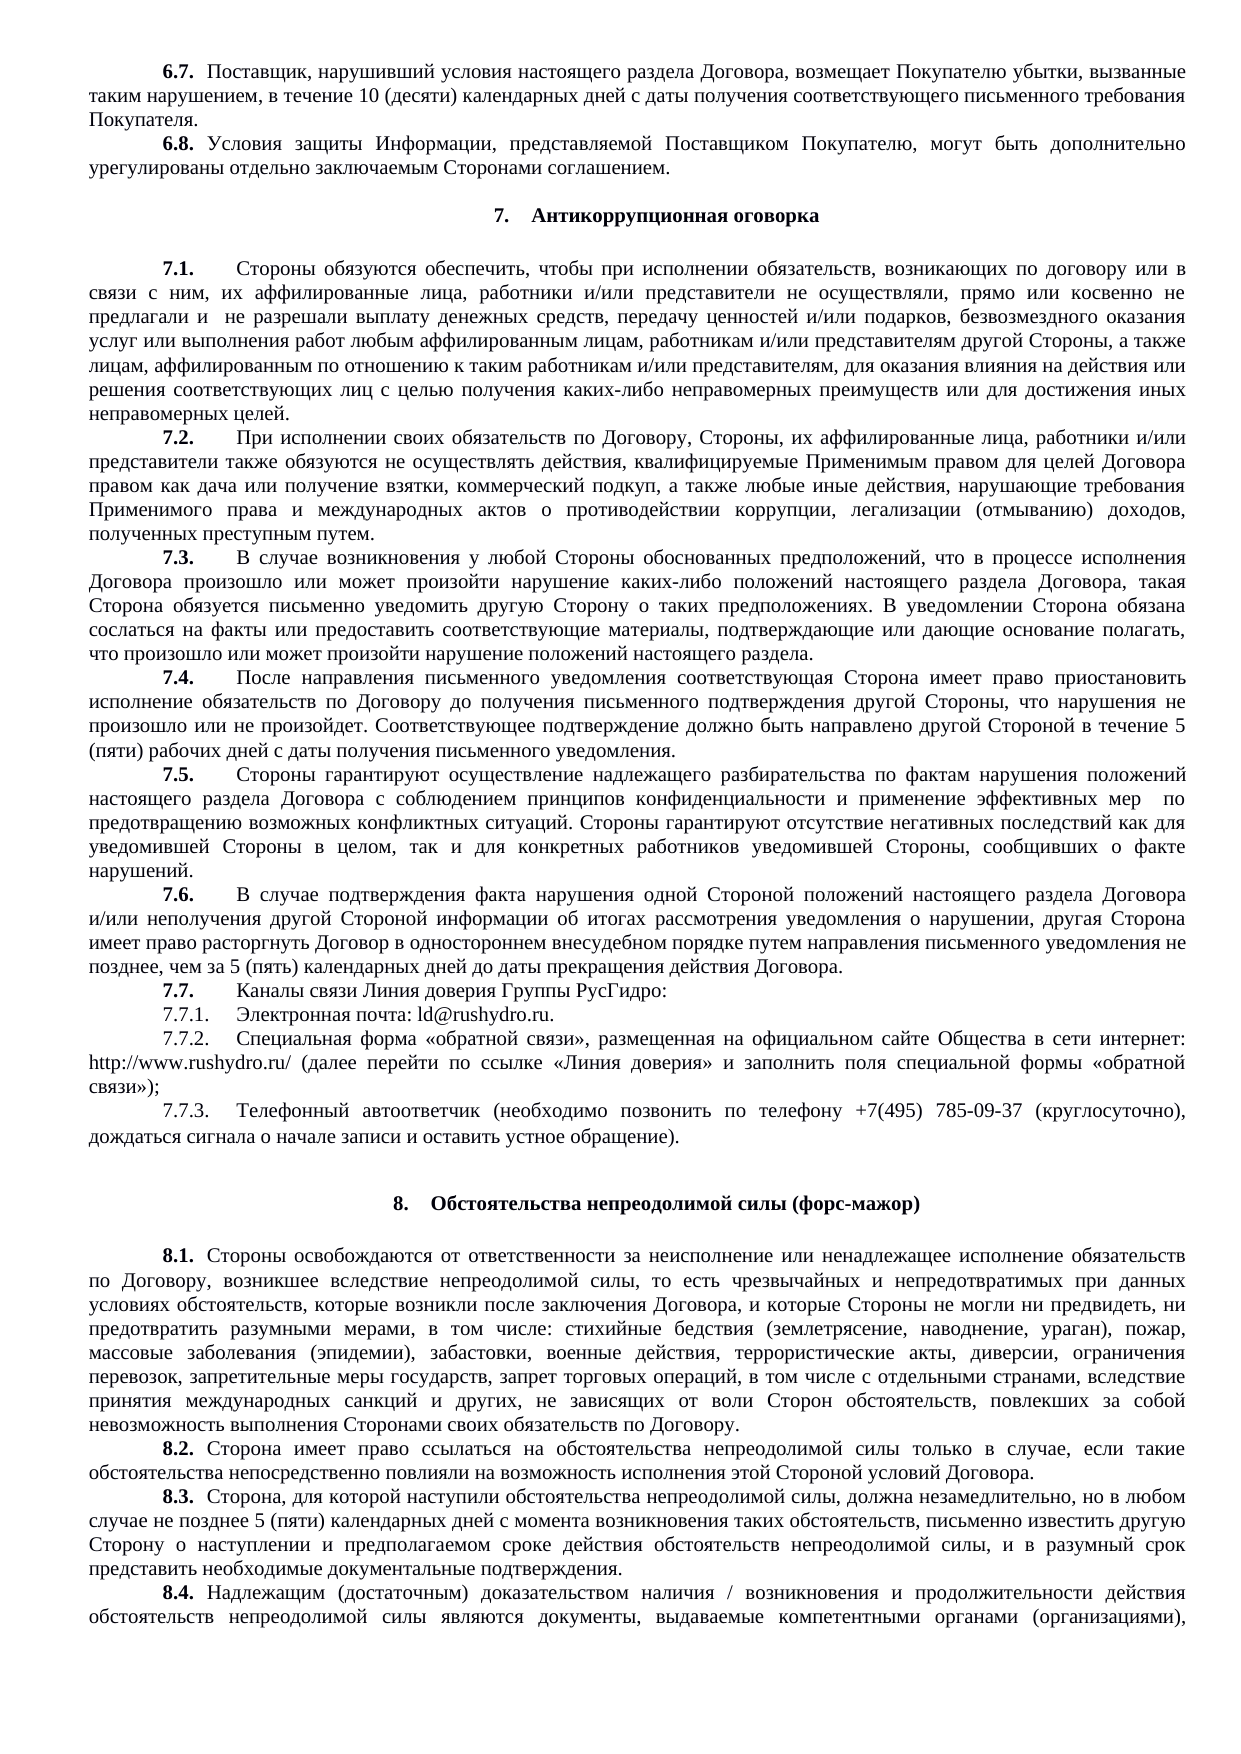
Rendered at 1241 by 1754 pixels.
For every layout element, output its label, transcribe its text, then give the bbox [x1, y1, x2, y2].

list Телефонный автоответчик (необходимо позвонить по телефону +7(495) 785-09-37 (круглосуточно), дождаться сигнала о начале записи и оставить устное обращение). [88, 1098, 1187, 1148]
list Антикоррупционная оговорка [126, 203, 1187, 227]
list Сторона имеет право ссылаться на обстоятельства непреодолимой силы только в случае, если такие обстоятельства непосредственно повлияли на возможность исполнения этой Стороной условий Договора. [88, 1436, 1187, 1484]
list Сторона, для которой наступили обстоятельства непреодолимой силы, должна незамедлительно, но в любом случае не позднее 5 (пяти) календарных дней с момента возникновения таких обстоятельств, письменно известить другую Сторону о наступлении и предполагаемом сроке действия обстоятельств непреодолимой силы, и в разумный срок представить необходимые документальные подтверждения. [88, 1484, 1187, 1580]
list Электронная почта: ld@rushydro.ru. [88, 1002, 1187, 1026]
list Условия защиты Информации, представляемой Поставщиком Покупателю, могут быть дополнительно урегулированы отдельно заключаемым Сторонами соглашением. [88, 131, 1187, 179]
list Стороны гарантируют осуществление надлежащего разбирательства по фактам нарушения положений настоящего раздела Договора с соблюдением принципов конфиденциальности и применение эффективных мер по предотвращению возможных конфликтных ситуаций. Стороны гарантируют отсутствие негативных последствий как для уведомившей Стороны в целом, так и для конкретных работников уведомившей Стороны, сообщивших о факте нарушений. [88, 762, 1187, 882]
list Стороны обязуются обеспечить, чтобы при исполнении обязательств, возникающих по договору или в связи с ним, их аффилированные лица, работники и/или представители не осуществляли, прямо или косвенно не предлагали и не разрешали выплату денежных средств, передачу ценностей и/или подарков, безвозмездного оказания услуг или выполнения работ любым аффилированным лицам, работникам и/или представителям другой Стороны, а также лицам, аффилированным по отношению к таким работникам и/или представителям, для оказания влияния на действия или решения соответствующих лиц с целью получения каких-либо неправомерных преимуществ или для достижения иных неправомерных целей. [88, 256, 1187, 425]
list Обстоятельства непреодолимой силы (форс-мажор) [126, 1191, 1187, 1215]
list Стороны освобождаются от ответственности за неисполнение или ненадлежащее исполнение обязательств по Договору, возникшее вследствие непреодолимой силы, то есть чрезвычайных и непредотвратимых при данных условиях обстоятельств, которые возникли после заключения Договора, и которые Стороны не могли ни предвидеть, ни предотвратить разумными мерами, в том числе: стихийные бедствия (землетрясение, наводнение, ураган), пожар, массовые заболевания (эпидемии), забастовки, военные действия, террористические акты, диверсии, ограничения перевозок, запретительные меры государств, запрет торговых операций, в том числе с отдельными странами, вследствие принятия международных санкций и других, не зависящих от воли Сторон обстоятельств, повлекших за собой невозможность выполнения Сторонами своих обязательств по Договору. [88, 1243, 1187, 1436]
list В случае подтверждения факта нарушения одной Стороной положений настоящего раздела Договора и/или неполучения другой Стороной информации об итогах рассмотрения уведомления о нарушении, другая Сторона имеет право расторгнуть Договор в одностороннем внесудебном порядке путем направления письменного уведомления не позднее, чем за 5 (пять) календарных дней до даты прекращения действия Договора. [88, 882, 1187, 978]
list Специальная форма «обратной связи», размещенная на официальном сайте Общества в сети интернет: http://www.rushydro.ru/ (далее перейти по ссылке «Линия доверия» и заполнить поля специальной формы «обратной связи»); [88, 1026, 1187, 1098]
list Каналы связи Линия доверия Группы РусГидро: [88, 978, 1187, 1002]
list В случае возникновения у любой Стороны обоснованных предположений, что в процессе исполнения Договора произошло или может произойти нарушение каких-либо положений настоящего раздела Договора, такая Сторона обязуется письменно уведомить другую Сторону о таких предположениях. В уведомлении Сторона обязана сослаться на факты или предоставить соответствующие материалы, подтверждающие или дающие основание полагать, что произошло или может произойти нарушение положений настоящего раздела. [88, 545, 1187, 665]
list После направления письменного уведомления соответствующая Сторона имеет право приостановить исполнение обязательств по Договору до получения письменного подтверждения другой Стороны, что нарушения не произошло или не произойдет. Соответствующее подтверждение должно быть направлено другой Стороной в течение 5 (пяти) рабочих дней с даты получения письменного уведомления. [88, 665, 1187, 762]
list При исполнении своих обязательств по Договору, Стороны, их аффилированные лица, работники и/или представители также обязуются не осуществлять действия, квалифицируемые Применимым правом для целей Договора правом как дача или получение взятки, коммерческий подкуп, а также любые иные действия, нарушающие требования Применимого права и международных актов о противодействии коррупции, легализации (отмыванию) доходов, полученных преступным путем. [88, 425, 1187, 545]
list Поставщик, нарушивший условия настоящего раздела Договора, возмещает Покупателю убытки, вызванные таким нарушением, в течение 10 (десяти) календарных дней с даты получения соответствующего письменного требования Покупателя. [88, 59, 1187, 131]
list Надлежащим (достаточным) доказательством наличия / возникновения и продолжительности действия обстоятельств непреодолимой силы являются документы, выдаваемые компетентными органами (организациями), [88, 1580, 1187, 1628]
